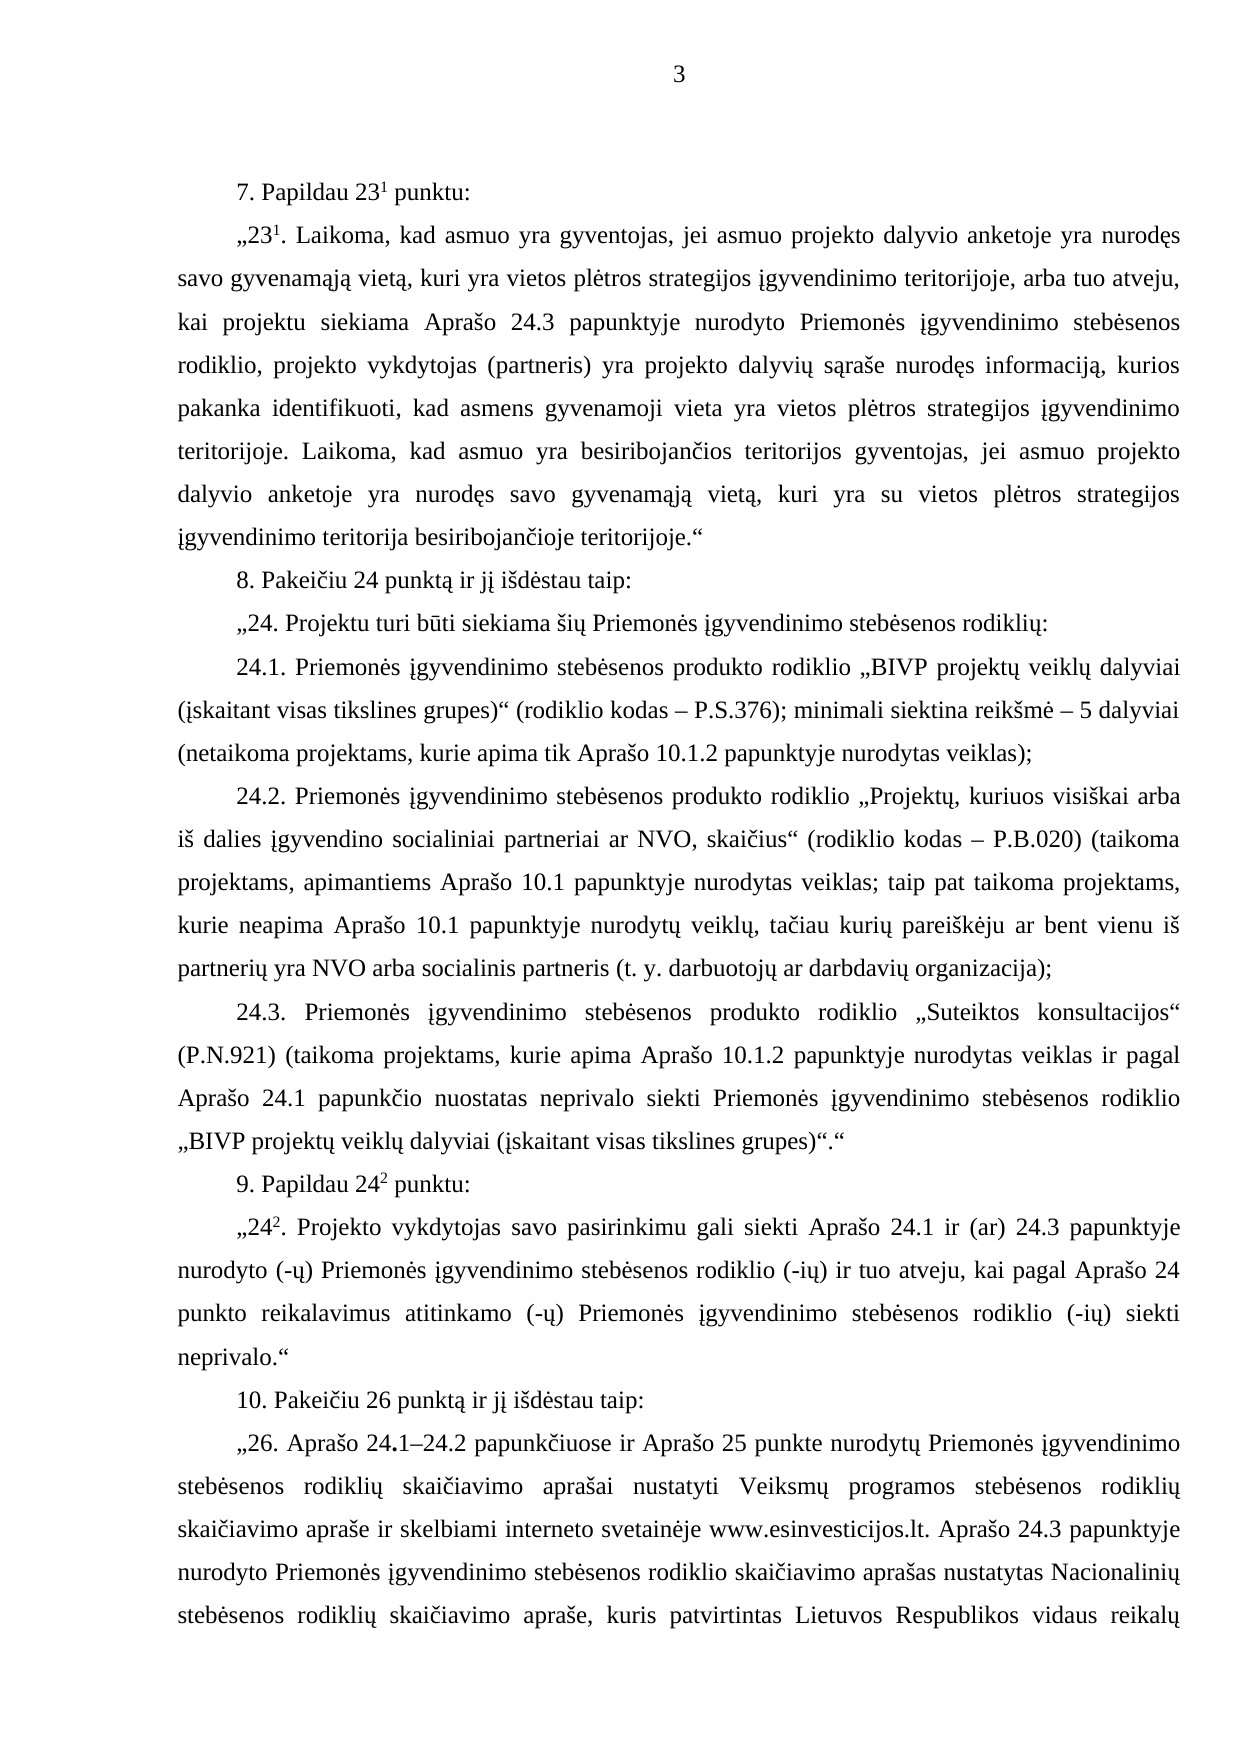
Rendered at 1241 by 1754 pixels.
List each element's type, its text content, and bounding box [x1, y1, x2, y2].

text 9. Papildau 242 punktu: [177, 1169, 1181, 1198]
text „26. Aprašo 24.1–24.2 papunkčiuose ir Aprašo 25 punkte nurodytų Priemonės įgyvendinimo stebėsenos rodiklių skaičiavimo aprašai nustatyti Veiksmų programos stebėsenos rodiklių skaičiavimo apraše ir skelbiami interneto svetainėje www.esinvesticijos.lt. Aprašo 24.3 papunktyje nurodyto Priemonės įgyvendinimo stebėsenos rodiklio skaičiavimo aprašas nustatytas Nacionalinių stebėsenos rodiklių skaičiavimo apraše, kuris patvirtintas Lietuvos Respublikos vidaus reikalų [177, 1428, 1181, 1629]
text „242. Projekto vykdytojas savo pasirinkimu gali siekti Aprašo 24.1 ir (ar) 24.3 papunktyje nurodyto (-ų) Priemonės įgyvendinimo stebėsenos rodiklio (-ių) ir tuo atveju, kai pagal Aprašo 24 punkto reikalavimus atitinkamo (-ų) Priemonės įgyvendinimo stebėsenos rodiklio (-ių) siekti neprivalo.“ [177, 1212, 1181, 1370]
text 10. Pakeičiu 26 punktą ir jį išdėstau taip: [177, 1385, 1181, 1413]
text 24.1. Priemonės įgyvendinimo stebėsenos produkto rodiklio „BIVP projektų veiklų dalyviai (įskaitant visas tikslines grupes)“ (rodiklio kodas – P.S.376); minimali siektina reikšmė – 5 dalyviai (netaikoma projektams, kurie apima tik Aprašo 10.1.2 papunktyje nurodytas veiklas); [177, 652, 1181, 767]
text „24. Projektu turi būti siekiama šių Priemonės įgyvendinimo stebėsenos rodiklių: [177, 608, 1181, 637]
text 7. Papildau 231 punktu: [177, 177, 1181, 206]
text 8. Pakeičiu 24 punktą ir jį išdėstau taip: [177, 565, 1181, 594]
text 24.3. Priemonės įgyvendinimo stebėsenos produkto rodiklio „Suteiktos konsultacijos“ (P.N.921) (taikoma projektams, kurie apima Aprašo 10.1.2 papunktyje nurodytas veiklas ir pagal Aprašo 24.1 papunkčio nuostatas neprivalo siekti Priemonės įgyvendinimo stebėsenos rodiklio „BIVP projektų veiklų dalyviai (įskaitant visas tikslines grupes)“.“ [177, 997, 1181, 1155]
text „231. Laikoma, kad asmuo yra gyventojas, jei asmuo projekto dalyvio anketoje yra nurodęs savo gyvenamąją vietą, kuri yra vietos plėtros strategijos įgyvendinimo teritorijoje, arba tuo atveju, kai projektu siekiama Aprašo 24.3 papunktyje nurodyto Priemonės įgyvendinimo stebėsenos rodiklio, projekto vykdytojas (partneris) yra projekto dalyvių sąraše nurodęs informaciją, kurios pakanka identifikuoti, kad asmens gyvenamoji vieta yra vietos plėtros strategijos įgyvendinimo teritorijoje. Laikoma, kad asmuo yra besiribojančios teritorijos gyventojas, jei asmuo projekto dalyvio anketoje yra nurodęs savo gyvenamąją vietą, kuri yra su vietos plėtros strategijos įgyvendinimo teritorija besiribojančioje teritorijoje.“ [177, 220, 1181, 551]
text 24.2. Priemonės įgyvendinimo stebėsenos produkto rodiklio „Projektų, kuriuos visiškai arba iš dalies įgyvendino socialiniai partneriai ar NVO, skaičius“ (rodiklio kodas – P.B.020) (taikoma projektams, apimantiems Aprašo 10.1 papunktyje nurodytas veiklas; taip pat taikoma projektams, kurie neapima Aprašo 10.1 papunktyje nurodytų veiklų, tačiau kurių pareiškėju ar bent vienu iš partnerių yra NVO arba socialinis partneris (t. y. darbuotojų ar darbdavių organizacija); [177, 781, 1181, 982]
